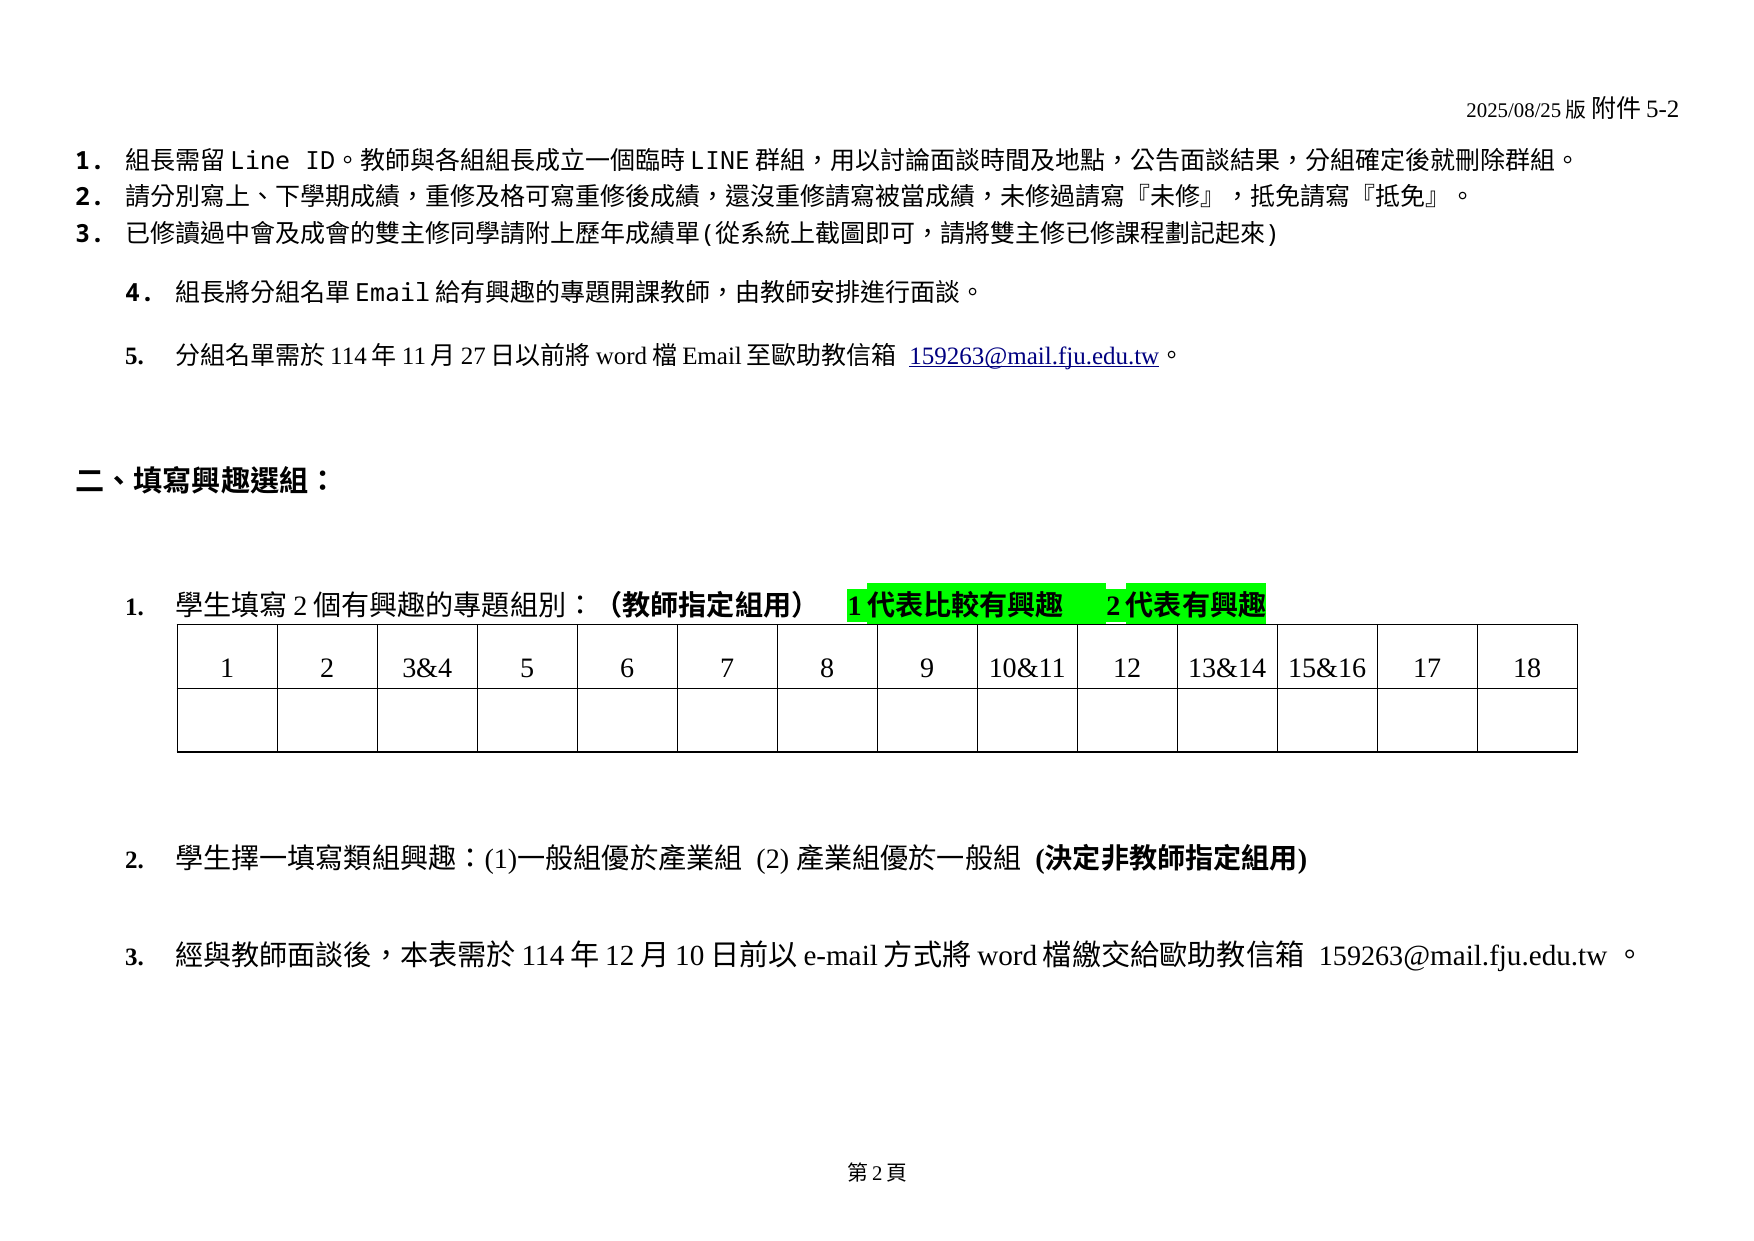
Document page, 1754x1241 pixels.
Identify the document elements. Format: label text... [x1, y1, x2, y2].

table_cell [678, 689, 777, 751]
table_header 6 [578, 625, 677, 688]
list 組長將分組名單Email給有興趣的專題開課教師，由教師安排進行面談。 [125, 249, 1679, 312]
table_cell [378, 689, 477, 751]
list 請分別寫上、下學期成績，重修及格可寫重修後成績，還沒重修請寫被當成績，未修過請寫『未修』，抵免請寫『抵免』。 [75, 177, 1679, 213]
table_header 10&11 [978, 625, 1077, 688]
table_cell [778, 689, 877, 751]
table_header 2 [278, 625, 377, 688]
text 二、填寫興趣選組： [75, 437, 1679, 499]
table_header 7 [678, 625, 777, 688]
table_header 8 [778, 625, 877, 688]
table_cell [1378, 689, 1477, 751]
list 已修讀過中會及成會的雙主修同學請附上歷年成績單(從系統上截圖即可，請將雙主修已修課程劃記起來) [75, 213, 1679, 249]
table_header 1 [178, 625, 277, 688]
table_header 15&16 [1278, 625, 1377, 688]
table_cell [278, 689, 377, 751]
table_cell [478, 689, 577, 751]
table_cell [1078, 689, 1177, 751]
table_cell [1278, 689, 1377, 751]
table_cell [1478, 689, 1577, 751]
list 學生擇一填寫類組興趣：(1)一般組優於產業組 (2) 產業組優於一般組 (決定非教師指定組用) [125, 815, 1679, 877]
table_header 13&14 [1178, 625, 1277, 688]
list 經與教師面談後，本表需於114年12月10日前以e-mail方式將word檔繳交給歐助教信箱 159263@mail.fju.edu.tw 。 [125, 911, 1679, 973]
table_header 5 [478, 625, 577, 688]
table_cell [978, 689, 1077, 751]
table_header 9 [878, 625, 977, 688]
table_cell [178, 689, 277, 751]
table_cell [878, 689, 977, 751]
table_header 3&4 [378, 625, 477, 688]
table_header 12 [1078, 625, 1177, 688]
table_header 17 [1378, 625, 1477, 688]
list 分組名單需於114年11月27日以前將word檔Email至歐助教信箱 159263@mail.fju.edu.tw。 [125, 312, 1679, 374]
list 組長需留Line ID。教師與各組組長成立一個臨時LINE群組，用以討論面談時間及地點，公告面談結果，分組確定後就刪除群組。 [75, 141, 1679, 177]
table_header 18 [1478, 625, 1577, 688]
table_cell [578, 689, 677, 751]
list 學生填寫2個有興趣的專題組別：（教師指定組用） 1代表比較有興趣 2代表有興趣 [125, 562, 1679, 624]
table_cell [1178, 689, 1277, 751]
